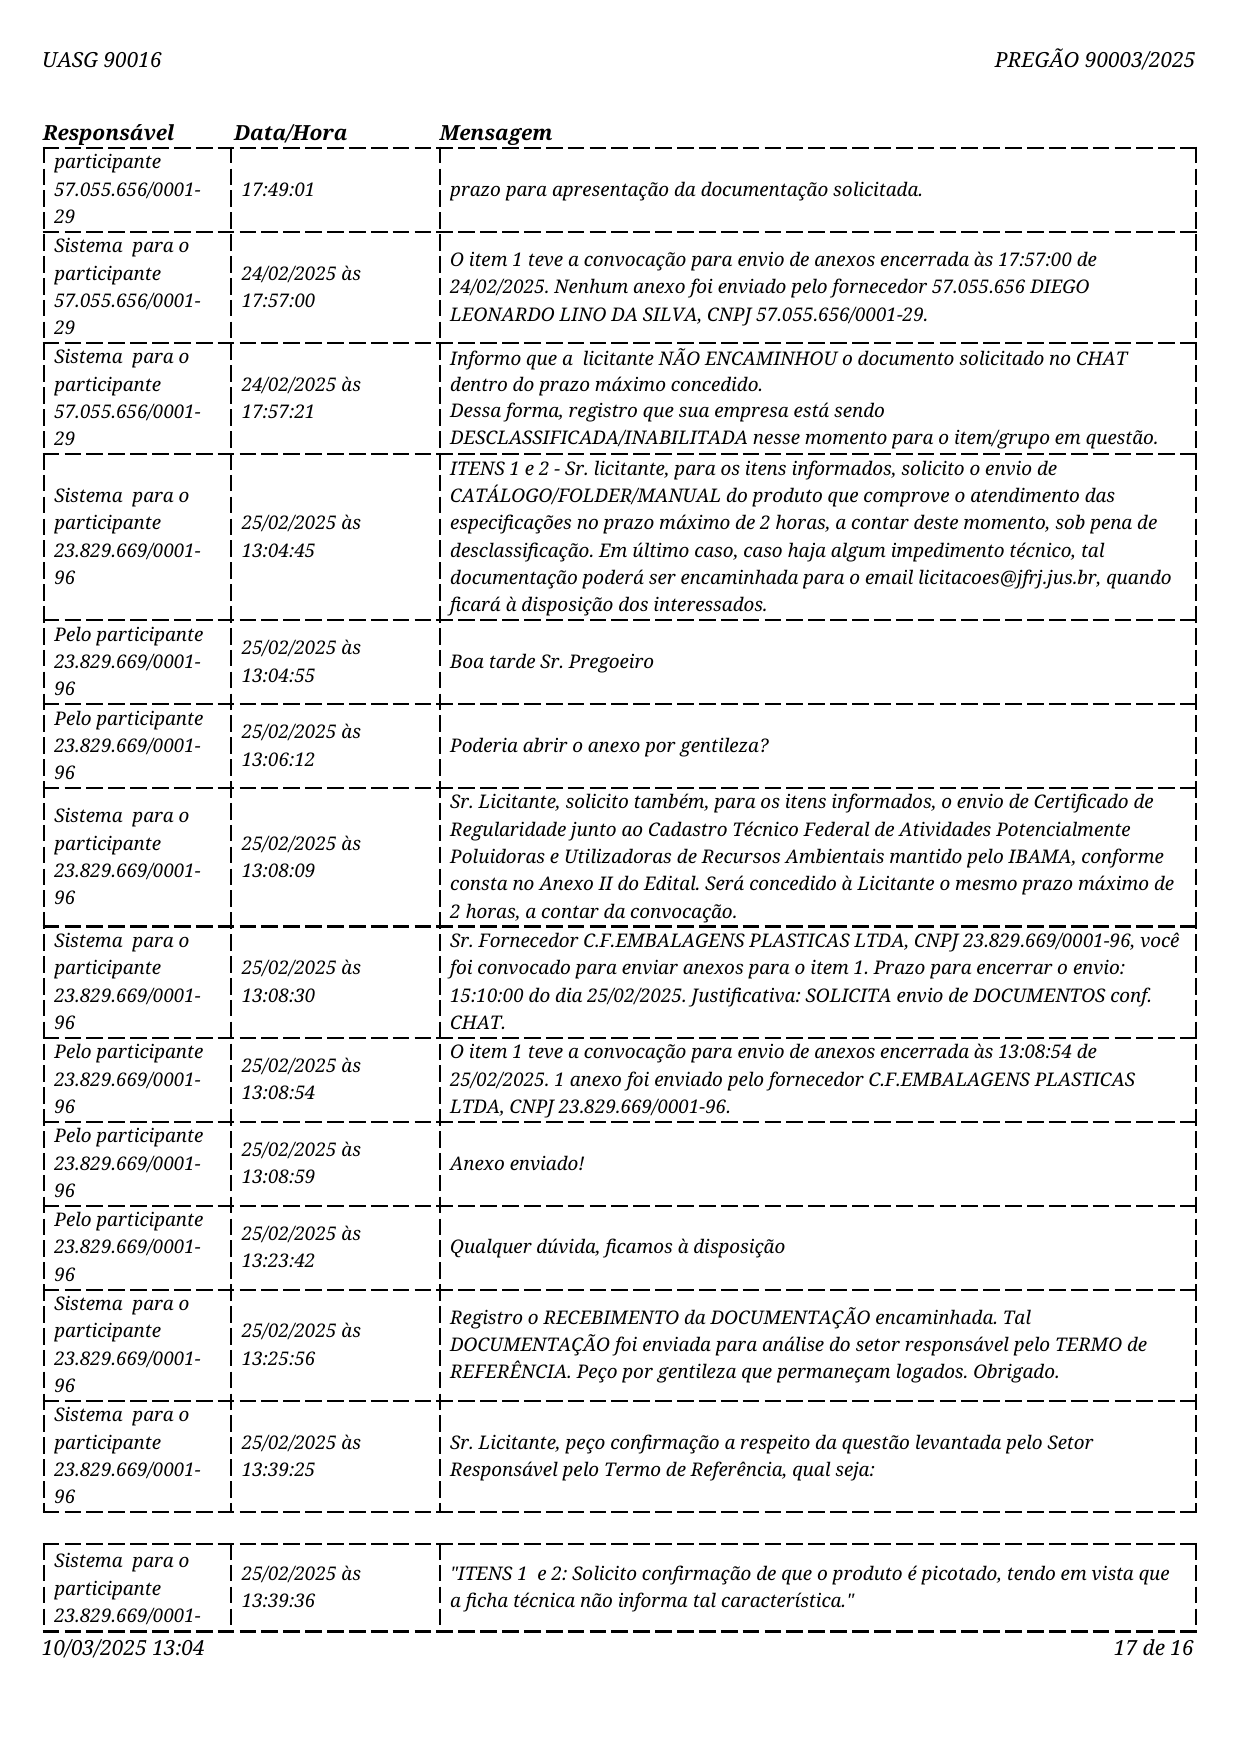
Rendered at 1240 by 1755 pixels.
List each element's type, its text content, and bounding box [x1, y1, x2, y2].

table_cell Registro o RECEBIMENTO da DOCUMENTAÇÃO encaminhada. Tal DOCUMENTAÇÃO foi enviada para análise do setor responsável pelo TERMO de REFERÊNCIA. Peço por gentileza que permaneçam logados. Obrigado. [440, 1289, 1196, 1400]
table_cell Qualquer dúvida, ficamos à disposição [440, 1205, 1196, 1288]
table_cell 25/02/2025 às 13:39:25 [231, 1400, 439, 1511]
table_cell Sr. Licitante, peço confirmação a respeito da questão levantada pelo Setor Responsável pelo Termo de Referência, qual seja: [440, 1400, 1196, 1511]
table_header Sistema para o participante 23.829.669/0001- [44, 1543, 231, 1630]
table_cell Sistema para o participante 23.829.669/0001-96 [44, 787, 231, 925]
table_cell 25/02/2025 às 13:08:09 [231, 787, 439, 925]
table_cell Sr. Licitante, solicito também, para os itens informados, o envio de Certificado de Regularidade junto ao Cadastro Técnico Federal de Atividades Potencialmente Poluidoras e Utilizadoras de Recursos Ambientais mantido pelo IBAMA, conforme consta no Anexo II do Edital. Será concedido à Licitante o mesmo prazo máximo de 2 horas, a contar da convocação. [440, 787, 1196, 925]
table_cell 25/02/2025 às 13:04:45 [231, 453, 439, 619]
table_cell ITENS 1 e 2 - Sr. licitante, para os itens informados, solicito o envio de CATÁLOGO/FOLDER/MANUAL do produto que comprove o atendimento das especificações no prazo máximo de 2 horas, a contar deste momento, sob pena de desclassificação. Em último caso, caso haja algum impedimento técnico, tal documentação poderá ser encaminhada para o email licitacoes@jfrj.jus.br, quando ficará à disposição dos interessados. [440, 453, 1196, 619]
table_cell Boa tarde Sr. Pregoeiro [440, 619, 1196, 703]
table_cell Sistema para o participante 23.829.669/0001-96 [44, 1289, 231, 1400]
table_cell 17:49:01 [231, 147, 439, 231]
table_cell Sistema para o participante 23.829.669/0001-96 [44, 453, 231, 619]
table_cell 24/02/2025 às 17:57:00 [231, 231, 439, 342]
table_cell Pelo participante 23.829.669/0001-96 [44, 1121, 231, 1204]
table_cell 25/02/2025 às 13:08:30 [231, 925, 439, 1037]
table_cell participante 57.055.656/0001-29 [44, 147, 231, 231]
table_cell 25/02/2025 às 13:08:59 [231, 1121, 439, 1204]
table_cell Pelo participante 23.829.669/0001-96 [44, 1037, 231, 1121]
table_cell Sistema para o participante 23.829.669/0001-96 [44, 1400, 231, 1511]
table_cell Sistema para o participante 57.055.656/0001-29 [44, 342, 231, 453]
table_header 25/02/2025 às 13:39:36 [231, 1543, 439, 1630]
table_cell 25/02/2025 às 13:23:42 [231, 1205, 439, 1288]
table_cell Pelo participante 23.829.669/0001-96 [44, 703, 231, 787]
table_cell 25/02/2025 às 13:04:55 [231, 619, 439, 703]
table_cell prazo para apresentação da documentação solicitada. [440, 147, 1196, 231]
table_cell O item 1 teve a convocação para envio de anexos encerrada às 13:08:54 de 25/02/2025. 1 anexo foi enviado pelo fornecedor C.F.EMBALAGENS PLASTICAS LTDA, CNPJ 23.829.669/0001-96. [440, 1037, 1196, 1121]
table_cell Poderia abrir o anexo por gentileza? [440, 703, 1196, 787]
table_cell O item 1 teve a convocação para envio de anexos encerrada às 17:57:00 de 24/02/2025. Nenhum anexo foi enviado pelo fornecedor 57.055.656 DIEGO LEONARDO LINO DA SILVA, CNPJ 57.055.656/0001-29. [440, 231, 1196, 342]
table_cell Pelo participante 23.829.669/0001-96 [44, 619, 231, 703]
table_cell 25/02/2025 às 13:06:12 [231, 703, 439, 787]
table_cell Informo que a licitante NÃO ENCAMINHOU o documento solicitado no CHAT dentro do prazo máximo concedido. Dessa forma, registro que sua empresa está sendo DESCLASSIFICADA/INABILITADA nesse momento para o item/grupo em questão. [440, 342, 1196, 453]
table_cell Pelo participante 23.829.669/0001-96 [44, 1205, 231, 1288]
table_cell 24/02/2025 às 17:57:21 [231, 342, 439, 453]
table_cell 25/02/2025 às 13:08:54 [231, 1037, 439, 1121]
table_header "ITENS 1 e 2: Solicito confirmação de que o produto é picotado, tendo em vista que a ficha técnica não informa tal característica." [440, 1543, 1196, 1630]
table_cell 25/02/2025 às 13:25:56 [231, 1289, 439, 1400]
table_cell Sistema para o participante 57.055.656/0001-29 [44, 231, 231, 342]
table_cell Anexo enviado! [440, 1121, 1196, 1204]
table_cell Sr. Fornecedor C.F.EMBALAGENS PLASTICAS LTDA, CNPJ 23.829.669/0001-96, você foi convocado para enviar anexos para o item 1. Prazo para encerrar o envio: 15:10:00 do dia 25/02/2025. Justificativa: SOLICITA envio de DOCUMENTOS conf. CHAT. [440, 925, 1196, 1037]
table_cell Sistema para o participante 23.829.669/0001-96 [44, 925, 231, 1037]
